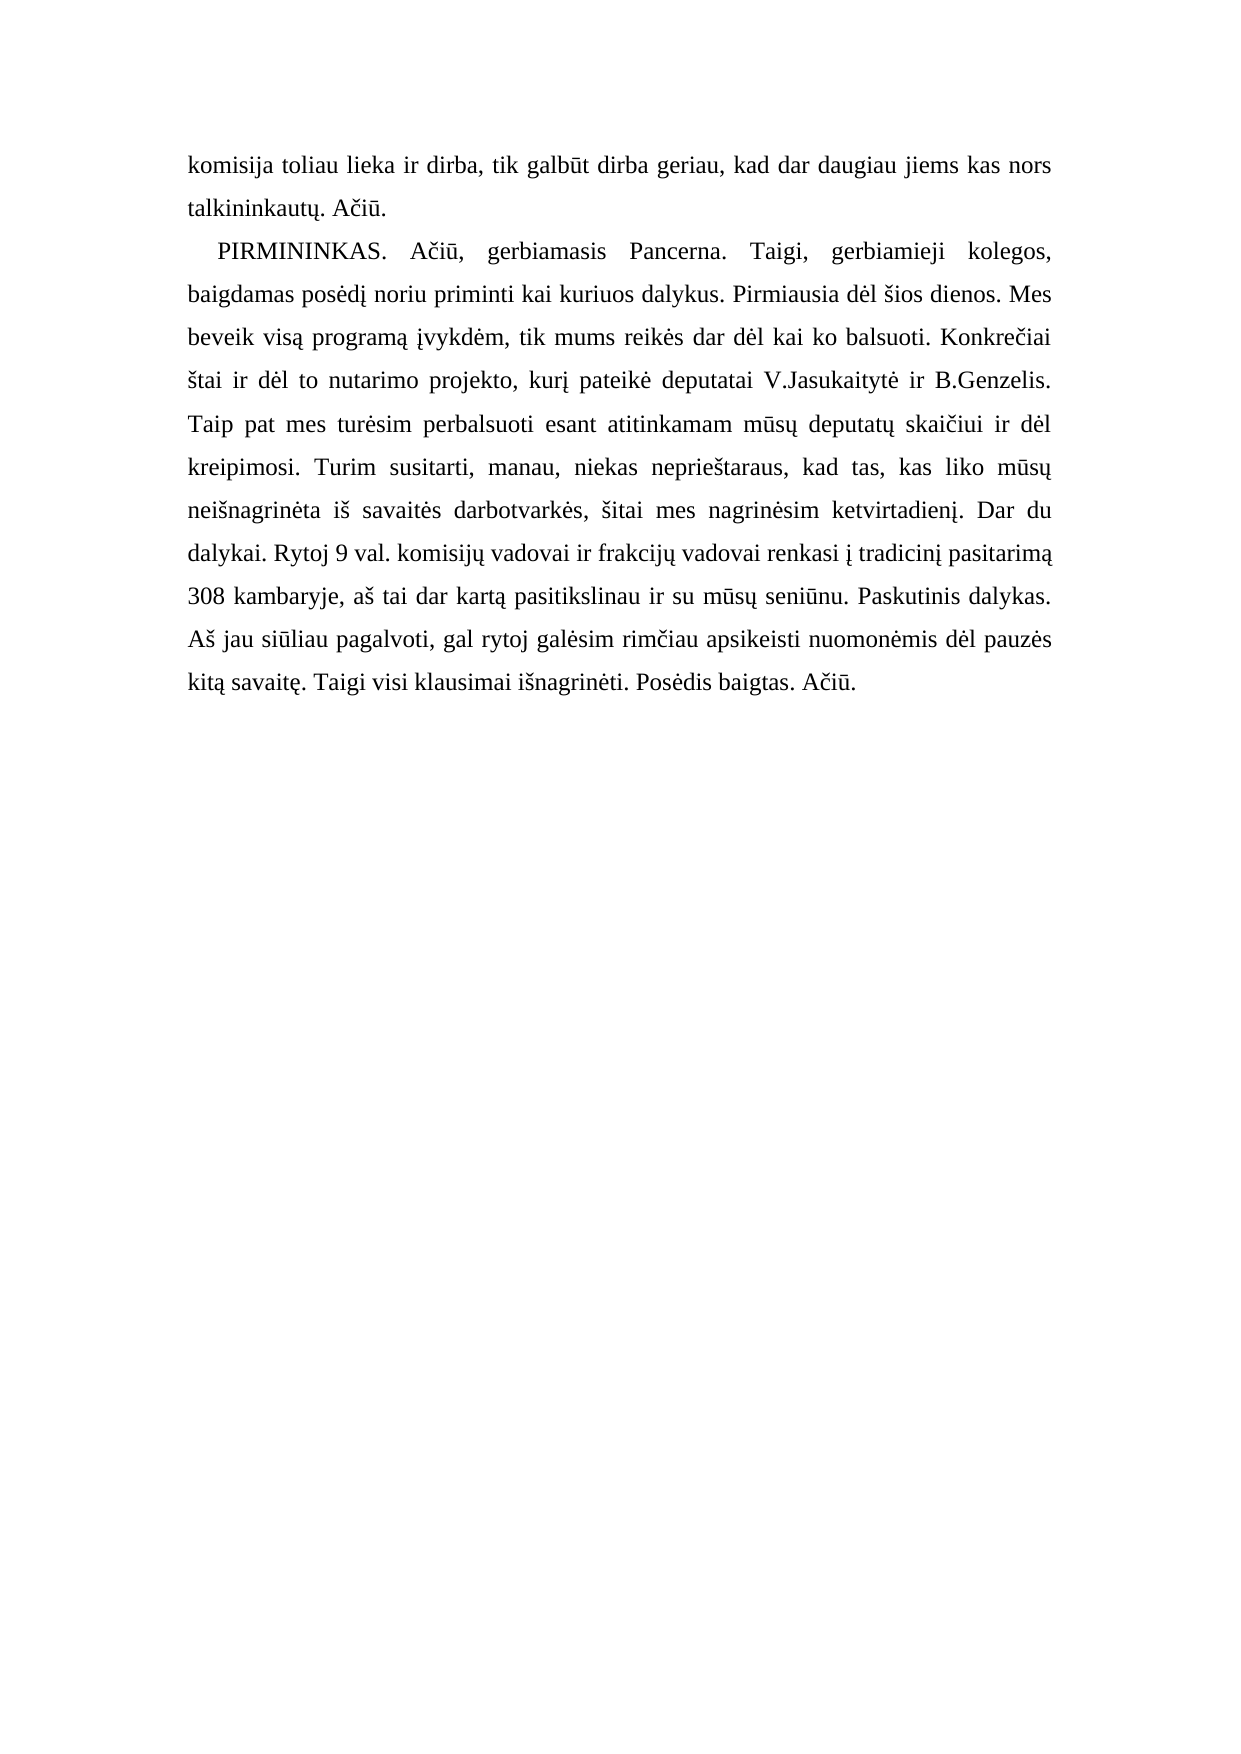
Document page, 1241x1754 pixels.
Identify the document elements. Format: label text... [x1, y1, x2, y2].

text komisija toliau lieka ir dirba, tik galbūt dirba geriau, kad dar daugiau jiems kas nors talkininkautų. Ačiū. [187, 150, 1053, 222]
text PIRMININKAS. Ačiū, gerbiamasis Pancerna. Taigi, gerbiamieji kolegos, baigdamas posėdį noriu priminti kai kuriuos dalykus. Pirmiausia dėl šios dienos. Mes beveik visą programą įvykdėm, tik mums reikės dar dėl kai ko balsuoti. Konkrečiai štai ir dėl to nutarimo projekto, kurį pateikė deputatai V.Jasukaitytė ir B.Genzelis. Taip pat mes turėsim perbalsuoti esant atitinkamam mūsų deputatų skaičiui ir dėl kreipimosi. Turim susitarti, manau, niekas neprieštaraus, kad tas, kas liko mūsų neišnagrinėta iš savaitės darbotvarkės, šitai mes nagrinėsim ketvirtadienį. Dar du dalykai. Rytoj 9 val. komisijų vadovai ir frakcijų vadovai renkasi į tradicinį pasitarimą 308 kambaryje, aš tai dar kartą pasitikslinau ir su mūsų seniūnu. Paskutinis dalykas. Aš jau siūliau pagalvoti, gal rytoj galėsim rimčiau apsikeisti nuomonėmis dėl pauzės kitą savaitę. Taigi visi klausimai išnagrinėti. Posėdis baigtas. Ačiū. [187, 236, 1053, 696]
